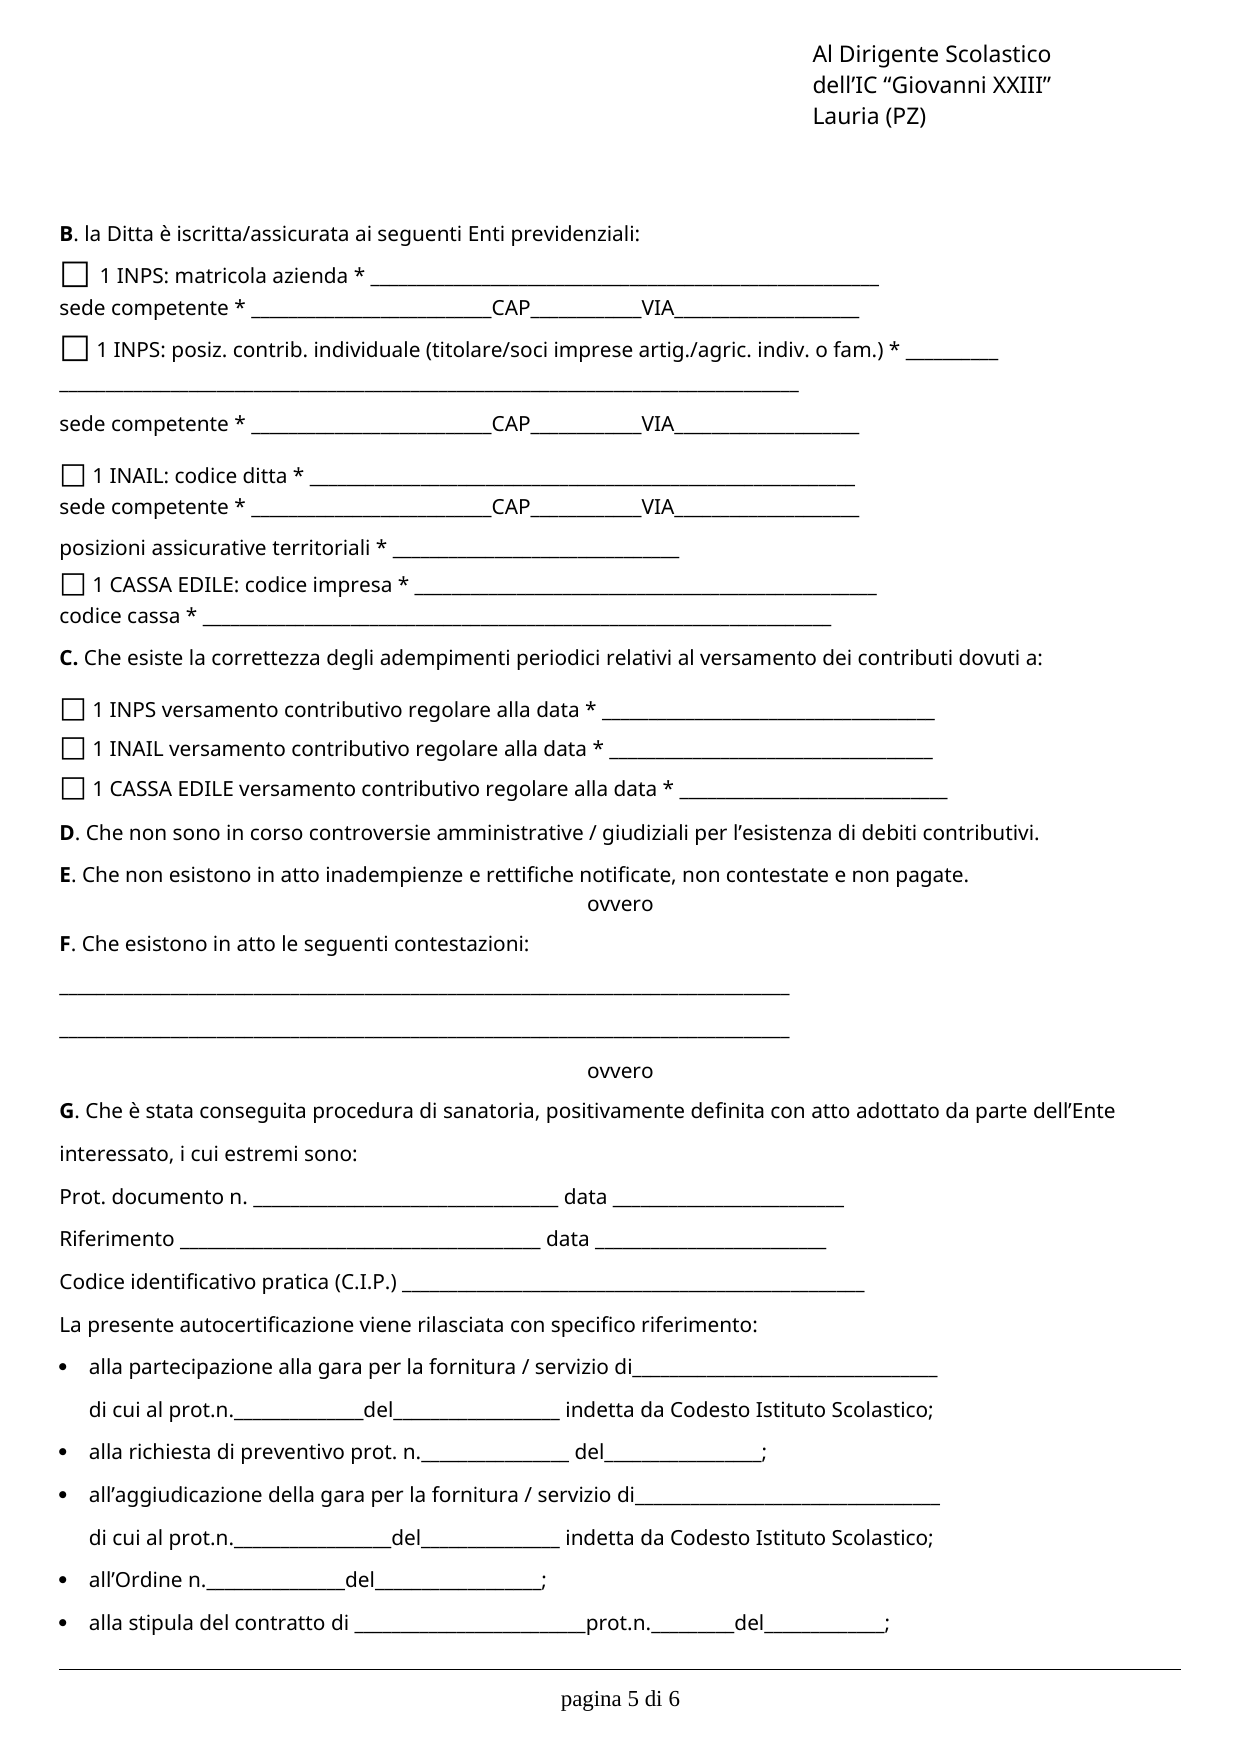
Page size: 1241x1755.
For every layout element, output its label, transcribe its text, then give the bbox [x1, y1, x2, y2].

text _______________________________________________________________________________ [59, 1013, 1181, 1042]
text ________________________________________________________________________________ [59, 367, 1181, 395]
text ovvero [59, 889, 1181, 917]
text □ 1 INPS: matricola azienda * _______________________________________________________ [59, 248, 1181, 293]
list alla stipula del contratto di _________________________prot.n._________del_____________; [59, 1608, 1181, 1636]
text □ 1 CASSA EDILE versamento contributivo regolare alla data * _____________________________ [59, 765, 1181, 805]
text Prot. documento n. _________________________________ data _________________________ [59, 1182, 1181, 1210]
text sede competente * __________________________CAP____________VIA____________________ [59, 409, 1181, 438]
text sede competente * __________________________CAP____________VIA____________________ [59, 492, 1181, 520]
text Riferimento _______________________________________ data _________________________ [59, 1224, 1181, 1253]
text D. Che non sono in corso controversie amministrative / giudiziali per l’esistenza di debiti contributivi. [59, 818, 1181, 846]
text □ 1 INPS versamento contributivo regolare alla data * ____________________________________ [59, 686, 1181, 726]
text G. Che è stata conseguita procedura di sanatoria, positivamente definita con atto adottato da parte dell’Ente interessato, i cui estremi sono: [59, 1097, 1181, 1168]
text posizioni assicurative territoriali * _______________________________ [59, 533, 1181, 561]
text di cui al prot.n._________________del_______________ indetta da Codesto Istituto Scolastico; [89, 1523, 1181, 1551]
text sede competente * __________________________CAP____________VIA____________________ [59, 293, 1181, 321]
text □ 1 INPS: posiz. contrib. individuale (titolare/soci imprese artig./agric. indiv. o fam.) * __________ [59, 321, 1181, 367]
text E. Che non esistono in atto inadempienze e rettifiche notificate, non contestate e non pagate. [59, 860, 1181, 889]
list all’aggiudicazione della gara per la fornitura / servizio di_________________________________ [59, 1480, 1181, 1508]
text _______________________________________________________________________________ [59, 971, 1181, 999]
text C. Che esiste la correttezza degli adempimenti periodici relativi al versamento dei contributi dovuti a: [59, 643, 1181, 672]
text Codice identificativo pratica (C.I.P.) __________________________________________________ [59, 1267, 1181, 1296]
text di cui al prot.n.______________del__________________ indetta da Codesto Istituto Scolastico; [89, 1395, 1181, 1423]
list alla partecipazione alla gara per la fornitura / servizio di_________________________________ [59, 1352, 1181, 1381]
text La presente autocertificazione viene rilasciata con specifico riferimento: [59, 1310, 1181, 1338]
text codice cassa * ____________________________________________________________________ [59, 601, 1181, 629]
text F. Che esistono in atto le seguenti contestazioni: [59, 929, 1181, 958]
text □ 1 INAIL versamento contributivo regolare alla data * ___________________________________ [59, 726, 1181, 765]
list all’Ordine n._______________del__________________; [59, 1565, 1181, 1594]
text ovvero [59, 1056, 1181, 1084]
text □ 1 CASSA EDILE: codice impresa * __________________________________________________ [59, 561, 1181, 601]
text □ 1 INAIL: codice ditta * ___________________________________________________________ [59, 452, 1181, 492]
list alla richiesta di preventivo prot. n.________________ del_________________; [59, 1437, 1181, 1466]
text B. la Ditta è iscritta/assicurata ai seguenti Enti previdenziali: [59, 219, 1181, 248]
